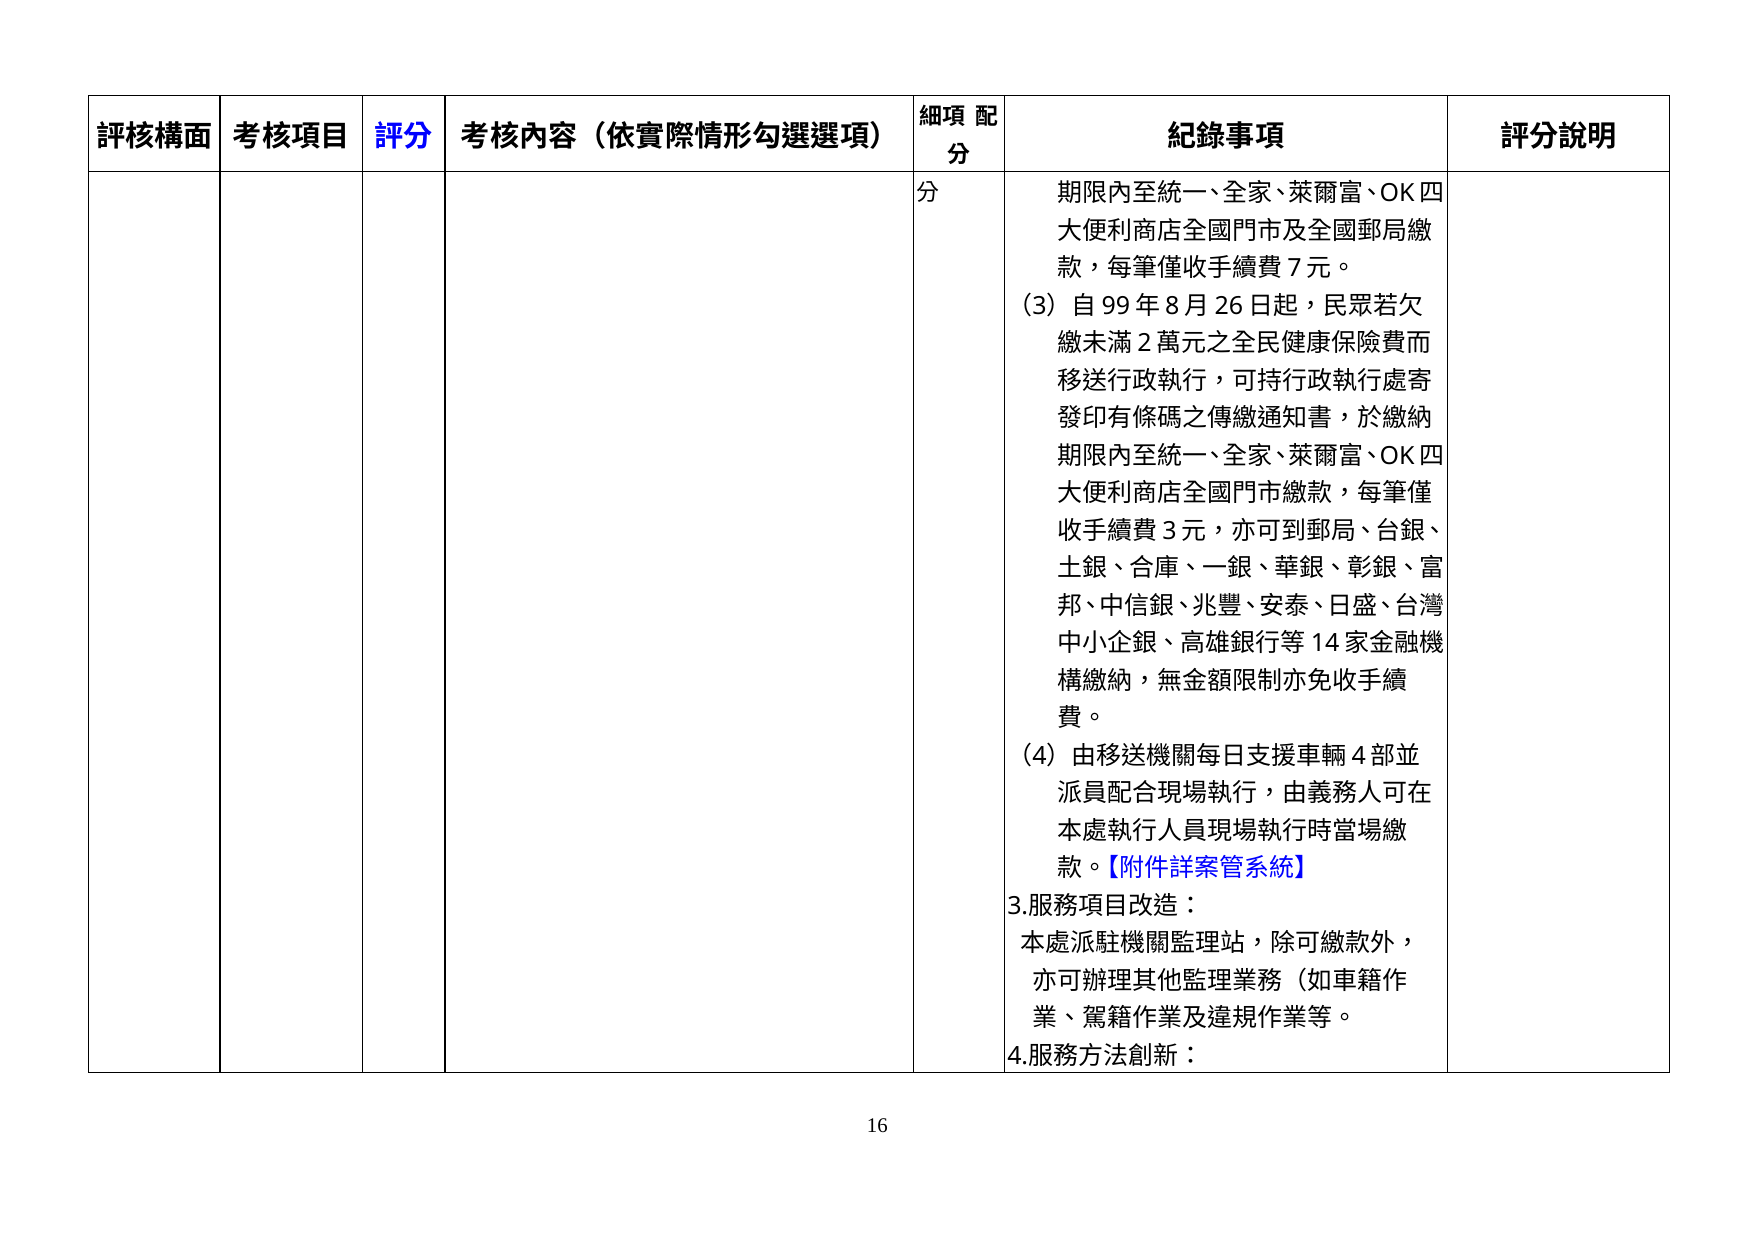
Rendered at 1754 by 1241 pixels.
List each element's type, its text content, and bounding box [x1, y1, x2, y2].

table_header 評核構面 [89, 96, 219, 171]
table_header 考核內容（依實際情形勾選選項） [446, 96, 913, 171]
table_cell [363, 172, 444, 1072]
table_cell [89, 172, 219, 1072]
table_cell 分 [914, 172, 1004, 1072]
table_cell 各項數據採計100年1至9月 以義務人1-9月至本處（出納及駐處機關）繳款為例： 1.徵起金額：10億3,196萬9,940元 2.出納及駐處機關收款金額：單一窗口 7億9,505萬368元【附件1】 3.單一窗口收款比率：77.04% 1.檢討簡化申辦流程：1-9月 繳交國稅及地方稅之稅額有利息累計之情事，因此，如無稅務機關派駐本處時，將發生繳款金額之疑義及民眾無法立即取得稅務機關之收據，因此，要求稅務機關派駐本處時，除可解決繳款金額之疑義外，亦可使民眾立即取得稅務機關之收據，省卻先由本處開立收據予民眾，待稅務機關收到款項並確認金額無訛後，再開立稅務機關收據予民眾之繁雜程序。 2.績效：【附件2】之10 （1）「為民服務工作意見調查表」之「10.申辦案件的流程及速度」： A滿意（含非常滿意）：283位。 B.無效問卷：13位(未作答或勾選2個) C.滿意度：93.40% （2）依「為民服務工作意見調查表」之「申辦案件的流程及速度」之「所花費時間」：【附件2】之11 A.5分鐘以內：138件，占52.27%。 B.5至15分鐘以內：103件，占39.02%。 C.15分鐘以內：241件，占91.29%。 D.無效問卷：52位 1.民眾如需分期繳納案款時，原需具狀申請，但因具狀內容是許多民眾所不了解，因此，為求便民，現今只要在處內網站下載或服務台索取「分期繳納申請書」，勾選無法一次完納全部金額之原因（條列式表格）後，即可完成分期繳納之申請。 2.本處辦理拍賣時，將投標書及委任狀相結合，方便民眾委託他人投標時使用，無需再撰寫另一委任狀，不僅簡化申請流程，易符合節能減碳之趨勢。 3.義務人至處繳款、採購案之廠商現場及電子領標、民眾申訴陳請皆無需檢付任何書證即可辦理。 2.辦理拍賣時，民眾只需帶身分證明文件。 3.採購案開標及簽約時，廠商負責人親自到場時，只需帶公司及負責人印章；若非負責人時，需加帶身分證明文件及委託書。 1.網站（http://www.tny.moj.gov.tw/） 繳款通知提供承辦單位及電話，且於服務場所及網站（頁）公布標準處理流程(執行案件處理作業流程圖)、承辦單位及電話。【附件3】(網站) 2.義務人至處後，志工等會主動告知申請人處理程序。(現場繳款流程圖) 1.義務人至本處，承辦人、役男、委外人員、志工可提供現場案件查詢服務。 2.本處網站（http://www.tny.moj.gov.tw/）及信封與業務宣導摺頁有提供電話、地址、網址及位置圖。 3.傳繳通知亦有承辦單位之電話及股別。【附件4】 1.網站民意信箱及廉政信箱，或以書面形式申辦案件者，每日皆有專人受理申辦，當收到申辦案件後，如有疑問時，會以電話（如留有電話號碼）聯繫詢問確認，如無疑問，立即會辦相關單位陳核處長，處理完成後都以電話或E-mail告知辦理情形。 2.陳情案件回復後，以郵件或廣告回信寄發處理情形問卷調查並作後續分析。 「為民服務工作意見調查表」1.「洽公環境滿意度及環境整潔及綠化、美化情形」：1-9月回收316件【附件2】之1 1.滿意（含非常滿意）：298位。 2.無效問卷：2位(未作答或勾選2個) 3.滿意度：94.90% 1.機關提供「核心設施」（為民服務中心），亦備有「一般設施」供民眾使用，如有不足或損壞時，通知採購單位採購或請廠商維修。 2.「為民服務工作意見調查表」2.「本處服務設備、引導標示是否清楚」： 1-9月回收316件【附件2】之2 A.滿意（含非常滿意）：290位。 B.無效問卷：6位(未作答或勾選2個) C.滿意度：93.55% 「為民服務工作意見調查表」7.「承辦人的服務態度」：【附件2】之7 1.滿意（含非常滿意）：302位。 2.無效問卷：2位(未作答或勾選2個) 3.滿意度：96.18% 1.1-9月上級行政執行署電話禮貌測試合計： 18人【附件5】 測試等第優良：15人、良：3 人 2.本處測試：73人，平均89.11分。 【附件6】 「月為民服務工作意見調查表」之9.「承辦人的問題回應正確率」：【附件2】之9 1.滿意（含非常滿意）：287位。 2.無效問卷：8位(未作答或勾選2個) 3.滿意度：93.18% 1.網站施政宣導：執行業務公告 獎勵檢舉滯欠大戶生活奢華問答、 常見問題、鑑定人估價作業規定、如「動產拍賣」、「不動產拍賣」、「便利商店代收案款」、「繼承新法 報你知」及「反毒參一咖」等資料皆置機關網站公告周知。【附件7】 2.服務場所文宣品宣導【附件8.9.10】 洽公資訊、機關簡介、不動產拍賣「便利商店代收案款」、政風宣導等。 3.施政宣導活動 (1)大廳公布欄及牆作政風宣導。 (2)櫃台放業務宣導文宣。 (3)單車健行宣導超商郵局銀行繳款 4.中華日報農民曆宣導。【附件11】 中華日報100年農民曆刊登「司法為民，保障人權」。 5.平面媒體或電子媒體宣導。【附件12】 (1)繳納行政執行事件案款超商郵局銀行很便利 (2)行政執行事件案款何處繳超商郵局銀行很便利 (3)獎勵檢舉滯欠大戶生活奢華上篇 (4)獎勵檢舉滯欠大戶生活奢華下篇 (5)義務人提出相檔擔保審核後得撤銷扣押令 (6)行政執行事件案件繳款超商郵局都便利 (7)獎勵檢舉滯欠大戶生活奢華上篇 (8)獎勵檢舉滯欠大戶生活奢華下篇 (9)行政執行事件案繳款超商郵局銀行均可 5.參與公益或社區活動施政宣導 愛心社或替代役公益活動，贈送機關宣導品環保筷。【附件13】 6.投稿法務通訊：【附件14】 (1)執行員莊佳錦：100.3.26投稿「同理心服務認真對待生命的義務人」,刊登在2544期。 (2)書記官鄭伊純：100.6.23投稿「行政執行事件拘提二三事」,刊登在2557期。 1-9月「為民服務工作意見調查表」11項：【附件2】、【附件15、16】 1.滿意度90%以上：8項(99年7項) 2.滿意度85%以上：2項(99年3項) 3.滿意度80%以下：0項(99年0項) 4.滿意度成長率：99年及100年比較 (1)洽公環境滿意度及環境整潔及綠化、美化情形。 (2)本處服務設備、引導標示是否清楚。 (3)電話禮貌。 (4)服務台服務。 (5)本處機關網站提供資訊情形。 (6)行政執行事件有關規定獲知管道。 (7)承辦人的服務態度。 (8)申請案件時，承辦人員對規定解說是否詳細。 (9)承辦人的問題回應正確率。 (10)申辦案件的流程及速度。 (11)申辦案件所花費的時間。 5.申辦案件所花費的時間與上年度比較。 (1)99年平均花費時間：8.68分 (2)100年平均花費時間：7.74分 6.滿意度分析檢討：【附件17】 會各單位檢討改善。 1.1-9月辦理民眾陳請（申訴）件數： 總計：47件【附件18】 2.寄發處理情形問卷調查：37件 3.未寄發問卷：10件 4.問卷回收：15件 5.滿意度分析： (1)非常滿意：6件 (2)滿意：4件 (3)尚可：1件 (4)不滿意：0件 (5)非常不滿意：4件 (6)滿意度：66.67%(非常滿意+滿意) 1.訂定受理民眾陳情處理機制及標準作業程序，並公佈於網站。【附件19】 2.民眾意見（含新聞輿情）有專人以書面會辦相關單位及其主管後陳核 處長，使其了解辦理情形。 3.不定期辦理講習。【附件20】舉例 4.每月為民服務工作意見調查表完成後，立即作服務滿意度檢討分析，對於各項服務有「不滿意（含非常不滿意）」或「對本處有其他意見」者，電詢原因並告知改善對策，如涉及執行人員執行態度欠佳時，將列入執行態度考核。 1-3月滿意度83.33%，4-6月滿意度50%，7-9月滿意度60%，1-9月累計滿意度為64.29%。【附件21】 1.依據「政府資訊公開法」第7條規定，應公開10類政府資訊： （1）本處除無第7條第1項第7及9款之相關政府資訊及並非第10款之合議制機關外，其餘7類政府資訊（第7條第1項第1、2款連結至法務部「主管法規系統」）皆已100％公開於網站（頁）。【附件詳網站】 （2）本處網站設有以「政府資訊公開」名稱之專區，非以「主動公開資訊」名稱之專區，但其意義及功能相同。 機關網站設有15類服務單元（機關簡介、機關導覽、民眾申辦項目、為民服務、統計園地、人事園地、廉正天地、行政執行法規、電子公佈欄、替代役役男專區、政府資訊公開、相關網頁連結、法務電子報、重大政策及就業資訊）及45項次單元。【附件詳網站】 1.本處網站首頁設置「檢索」服務，使民眾迅速收尋瀏覽所需資訊。 2.建置資訊平台連結服務16處。 【附件詳網站】 有提供全文檢索。 並未提供功能說明、使用範例及資訊檢索建議功能。 並未提供進階功能檢索。 經Meta Data檢測結果通過比例為92%。 【附件22】 提供15則各類申(聲)請書表及設置「民意信箱」與「廉政信箱」等線上服務項目。【附件詳網站】 1.98年：法務部及本處網站分別提供3則及15則各類申(聲)請書表下載。 2.99年：法務部及本處網站分別提供5則及15則各類申(聲)請書表下載。 【附件詳網站】 3.本處網站自90年即設有「民意信箱」及「廉政信箱」。 4.98年至100年皆有電子領標之線上服務項目。 5.98年及99年線上服務項目數分別為21項及23項，因此，成長率為【（23-21）/21*100%=9.5%】。 6.100年線上服務項目數： 於MyEGov無提供線上服務項目。 1.民眾洽公時，可從電子公佈欄（跑馬燈）知道本處網址。 2.本處宣導品（環保餐具）上印有機關網址。 3.平面媒體宣導均附網站網址： 1.健保案件之債證（98年6月1日起發執行憑證需加編號，避免重複以減少錯誤。）、送達證書、繳款書及收據。 2.差勤表單、領物單、現場查訪單。 3.案管系統於分案後翌日，自動回饋分案結果至移送機關承辦單位之電子信箱。 本處網站民意信箱及廉政信箱，每日皆有專人受理申辦，當收到申辦案件後，如有疑問時，會以電話（如留有電話號碼）聯繫詢問確認之，如無疑問時，立即會辦相關單位及陳核 鈞長知悉，處理完成後都會以E-mail告知辦理情形。 1.服務時間彈性調整： 自97年6月1日起，本處推行中午不打烊，即排定中午輪值收款。 2.服務地點延伸： （1）自97年6月1日起，民眾若欠繳未滿2萬元之綜合所得稅、營業稅、使月牌照稅、房屋稅、地價稅、土地增值稅、印花稅、契稅、娛樂稅而移送行政執行，可持行政執行處寄發印有條碼之傳繳通知書，於繳款期限內至統一、全家、萊爾富、OK四大便利商店全國門市繳款，並至99年1月1日起免收手續費。自99年12月17日起，新增適用營利事業所得稅、遺產稅、贈與稅、貨物稅、證券交易稅、期貨交易稅、菸酒稅等7項稅目案件。 （2）自99年7月1日起，民眾若欠繳未滿二萬元之汽車燃料使用費及其違規而移送行政執行，可持行政執行處寄發印有條碼通知書，於繳款期限內至統一、全家、萊爾富、OK四大便利商店全國門市及全國郵局繳款，每筆僅收手續費7元。 （3）自99年8月26日起，民眾若欠繳未滿2萬元之全民健康保險費而移送行政執行，可持行政執行處寄發印有條碼之傳繳通知書，於繳納期限內至統一、全家、萊爾富、OK四大便利商店全國門市繳款，每筆僅收手續費3元，亦可到郵局、台銀、土銀、合庫、一銀、華銀、彰銀、富邦、中信銀、兆豐、安泰、日盛、台灣中小企銀、高雄銀行等14家金融機構繳納，無金額限制亦免收手續費。 （4）由移送機關每日支援車輛4部並派員配合現場執行，由義務人可在本處執行人員現場執行時當場繳款。【附件詳案管系統】 3.服務項目改造： 本處派駐機關監理站，除可繳款外，亦可辦理其他監理業務（如車籍作業、駕籍作業及違規作業等。 4.服務方法創新： 現在民眾只要有讀卡機，即可在家中利用網路，透過自然人憑證認證機制，以個人身分証字號及執行案號，查詢其於全省各執行處目前所有欠繳案件之進行及繳款情形，對於健保案件繳款部分，可再以超連結方式連結健保局的電子付費交易網頁進行繳款程序，提昇民眾繳款的便利性。 【附件23】 http://www.moj.gov.tw/login/login.htm 5.其他創新服務樣態： 本處動產及不動產集中拍賣時間為每週四下午3：00(2：30於本處二樓拍賣室開始投標)。 6.行政執行事件核准分期繳納執行金額實施要點99年2月9 日修正： 第一項：行政執行事件核准分期繳納之期數，得分二至六十期。 第二項：執行金額（含累計）在新臺幣（下同）一千萬元以上之行政執行事件，經核准分六十期繳納，仍無法完納者，得經核准繼續延長期數。 1.創意服務措施已成為機關標準服務：上述「服務時間彈性調整」：中午輪值收款、「服務地點延伸」：超商繳款與義務人現場繳款、「服務項目改造」：派駐機關監理站，除可繳款外，亦可辦理其他監理業務及「服務方法創新」：電子付費等4方面創意服務措施已成為機關標準服務。 2.有標準作業流程者：「服務項目改造」：派駐機關監理站，除可繳款外，亦可辦理其他監理業務。 3.創意服務措施是否持續檢討改善：創意服務措施將持續檢討改善，使其更符合民中需求。 4.創意服務措施提供作為其他機關標竿學習效益與擴散效果： （1）自97年6月1日起，本處推行中午不打烊，排定中午輪值收款後，其他行政執行處亦比照辦理。 （2）本處於97年4月訂定「查封物品保管措施」，行政執行署政風室於98年辦理「查封物品管理專案稽核」時，其他行政執行處有電詢希望本處提供相關資料供參。 1.動產及不動產集中拍賣之部分： （1）內部效益：減少人力支出及不法集團之圍標。 （2）外部效益：減少民眾往返奔波及提升應買意願。 2.服務時間彈性調整之部分： （1）內部效益：同仁中午輪值收款，未領加班費，改以補休方式辦理，因此，雖增加上班時間，但未增加費用支出，節省公帑。 （2）外部效益：方便上班民眾利用中午休息時間至處繳款。 3.延伸服務據點之部分： （1）內部效益：減少人力支出。 （2）外部效益：方便民眾繳款，減少舟車勞頓。 4.服務項目改造之部分： （1）內部效益：減少人力支出。 （2）外部效益：民眾至本處派駐機關監理站繳款時，亦可辦理其他監理業務，如車籍、駕籍作業及違規作業等，無須再至其他監理單位辦理。 [1005, 172, 1447, 1072]
table_cell （一）服務流程便捷性（180分） 1.單一窗口服務全功能程度（60分） 建置全功能化單一窗口，提供民眾多種與整合服務情形。 2.申辦案件流程簡化程度（60分） 檢討簡化申辦流程，提升便民服務之績效。 3.申辦案件書表減量程度（60分） 檢討申辦人檢附申辦書表情形，執行簡化措施，提升申辦便利性績效。 （二）服務流程透明度（100分） 1.案件處理流程查詢公開程度（60分） （1）提供案件承辦資訊種類（40分） ■提供承辦單位及電話，且於服務場所及機關網站（頁）公布標準處理流程，並主動告知申請人處理程序。 □提供承辦單位及電話，且於服務場所及機關網站（頁）公布標準處理流程。 □提供承辦單位及電話。 （2）提供案件查詢管道種類（20分） □提供現場、電話、網路及其他方式（如PDA等）。 ■提供現場、電話及網路查詢。 □提供現場查詢。 2.案件處理流程主動回應程度（40分） □機關受理案件後提供申請人收件確認訊息；且處理案件超過標準作業時間主動告知申請人。 ■機關受理案件後提供申請人收件確認訊息。 服務場所便利性(50分) 1.洽公環境適切程度（25分） ■民眾對於機關整體洽公環境的滿意度達85％以上。 □民眾對於機關整體洽公環境的滿意度達75％以上。 □民眾對於機關整體洽公環境的滿意度達65％以上。 2.服務設施合宜程度（25分） ■除提供「核心設施」外，另備有「一般設施」供民眾使用，且有必要的使用說明與管理，確保設施品質。 □提供「核心設施」供民眾使用，且有必要的使用說明與管理，並定期檢查與充實，確保設施品質。 □提供「核心設施」供民眾使用，且有必要的使用說明與管理，確保設施品質。 (二)服務行為友善性與專業性（90分） 1.服務親和程度（40分） （1）洽公服務禮儀滿意度（20分） ■民眾對於洽公服務禮儀的滿意度達80％以上。 □民眾對於洽公服務禮儀的滿意度達75％以上。 □民眾對於洽公服務禮儀的滿意度達65％以上。 （2）電話禮貌測試績效（20分） □機關電話禮貌測試結果優良。 （測試分數90分以上） ■機關電話禮貌測試結果良好。 （測試分數80分以上） 機關電話禮貌測試結果普通。 （測試分數70分以上） 2.服務可勝任程度（50分） □服務人員回應問題正確率達90％以上。 ■服務人員回應問題正確率達85％以上。 □服務人員回應問題正確率達80％以上。 □服務人員回應問題正確率達75％以上。 □服務人員回應問題正確率達65％以上。 （三）服務行銷有效性（30分） 施政宣導有效程度（30分） ■施政宣導資料置機關網站公告周知。 ■為民服務場所提供相關文宣品宣傳。 ■辦理施政宣導活動。 ■透過平面或電子媒體進行宣導。 ■藉由參與公益或社區活動進行施政宣導。 （一）民眾滿意度（80分） 機關服務滿意度（80分） ■定期辦理服務滿意度調查，且服務滿意度達80﹪以上。 □定期辦理服務滿意度趨勢分析,自我檢討提出改善服務措施，且有執行績效。 ■服務滿意度成長率 （二）民眾意見處理有效性（70分） 民眾意見回應與改善程度（70分） 辦理民眾意見處理滿意度調查，滿意度達60%以上。 設有民眾意見（含新聞輿情）處理機制及標準作業程序，且定期進行演練及檢討，並提供協談諮商服務。 提供民眾意見處理滿意度成長率數據。 （一）資訊公開適切性（40分） 1.公開法令、政策及服務資訊程度（40分） （1）依據「政府資訊公開法」第7條主動公開相關資訊於網站（頁）比例（30分） ■應公開且已公開資訊比例達100％以上，並於網站（頁）設置「主動公開資訊」專區。 □應公開且已公開資訊比例達90％以上，並於網站（頁）設置「主動公開資訊」專區。 （2）服務措施及出版品資訊周知度（10分） □公開服務措施、FAQ、機關活動、文宣品、出版品，另其他重要資訊1種以上。 ■公開服務措施、FAQ、機關活動、文宣品、出版品。 □公開服務措施、FAQ、機關活動、文宣品。 （二）資訊內容有效性（50分） ■網站（頁）資訊內容及連結抽測正確件數達14件以上。 □網站（頁）資訊內容及連結抽測正確件數達13件以上。 □網站（頁）資訊內容及連結抽測正確件數達12件以上。 （三）資訊檢索服務妥適性及友善性（40分） ■提供全文檢索。 ■提供檢索功能說明及使用範例及資訊檢索建議。 ■提供進階功能檢索。 ■提供分類檢索，且符合詮釋資料及分類檢索規範。 （一）線上服務量能擴展性（80分） 1.線上服務提供及使用情形（80分） （1）線上服務量能（45分） ■提供線上服務項目。 ■提供線上服務項目成長數據，並持續成長。 ■於MyEGov提供線上服務項目。 （2）線上服務推廣績效（20分） ■透過推廣行銷活動提升民眾對於線上服務的認知與回應情形。 （3）電子表單簡化績效（15分） ■提出電子表單簡化建議或執行表單簡化工作，並進行電子表單管理。 □提出電子表單簡化建議或執行表單簡化工作。 （二）電子參與多樣性（40分） 1.電子參與多元程度（40分） □除民眾意見反映及討論區外，另提供電子參與方式2種以上，且有互動機制及實際回應。 □除民眾意見反映及討論區外，另提供電子參與方式1種，且有互動機制及實際回應。 ■提供民眾意見反映及討論區，且有互動機制及實際回應。 有價值的創意服務（100分） ■服務時間彈性調整：如採取假日門 市、中午不打烊、夜間服務等作法。 ■服務地點延伸：如突破現場、臨櫃辦 理之限制，採取異地申辦即取件，電 話、傳真辦理及取件等作法。 ■服務項目改造：如服務項目總體檢， 檢討非必要之服務並予以終結；或新 增（創）服務項目，如策略聯盟、開 發客製化服務等。 ■服務方法創新：如利用資訊科技推動 網路繳、付款服務；提供主動服務 等。 ■其他創新服務樣態。 （二）服務措施延續性及標竿學習（30分） ■創意服務措施是否成為機關標準服務並有標準作業流程。 ■創意服務措施是否持續檢討改善。 ■創意服務措施提供作為其他機關標竿學習效益與擴散效果。 （三）服務措施執行方法效能性（20分） ■創意服務措施之內部效益。 ■創意服務措施之外部效益。 [446, 172, 913, 1072]
table_header 評分 [363, 96, 444, 171]
table_header 紀錄事項 [1005, 96, 1447, 171]
table_header 評分說明 [1448, 96, 1669, 171]
table_cell [221, 172, 362, 1072]
table_header 考核項目 [221, 96, 362, 171]
table_cell 單一窗口收款比率極高。 給予58分。 機關申辦案件流 程原即較為簡化。 給予55分 【為民服務意見調查表滿意度分析表】 無效問卷： 未作答或勾選2個 回收：316件 滿意/(總數-無效)*100% .無效問卷： 未作答或勾選2個 因有檢討申辦人檢附申辦書表簡化措施、機關所辦之業務，民眾只需攜帶簡易之身分證明文件、印章或委託書，因此，民眾洽公是非常方便。 給予56分。 已於本處網站及傳繳通知提供承辦單位及電話、服務場所及機關網站（頁）公布標準處理流程及義務人至處後，志工等會主動告知申請人處理程序。 給予35分。 已提供現場、電話及網路查詢。 給予15分。 皆有專人每日受理申辦，如有疑問時，會以電話聯繫詢問確認之，當完成後，亦都會以電話、書面或E-mail告知辦理情形。 給予28分。 滿意度達85％以上。 給予23分。 因有提供「核心設施」及「一般設施」供民眾使用，且有不足或損壞時，通知採購單位採購或請廠商維修。 哺乳室每日清潔，每月檢查。 給予23分。 因民眾對於機關整體服務禮儀的滿意度達80％以上。 給予18分。 測試結果平均高於80分。 給予15分。 因民眾對於承辦人的問題回應率的滿意度達85％以上。 給予45分。 1.施政宣導資料置機關網站周知 2.為民服務場所提供文宣品宣傳 3.辦施政宣導活動 4.透過平面或電子媒體進行宣導 5.藉由參與公益或社區活動進行施政宣導皆有辦理。 給予27分。 100年5月22日 共9件 100.2.29 100.3.30 100.4.30 100.5.3 100.6.17 100.7.24 100.8.31 100.9.3 100.10.25 共2件 因民眾對於各項服務的滿意度達80％以上。 給予50分。 成長率： (1)＋2.59% (2)＋4.51% (3)＋0.54% (4)-0.64% (5)＋7.86% (6)＋8.67% (7)＋0.18% (8)＋3.12% (9)＋2.33% (10)＋1.01% (11)＋1.63% 申辦時間比較： A.減少：0.64分鐘 B.減少幅度－7.64% 辦理民眾意見處理滿意度調查 樣本數較少。 給予45分。 本處已訂定受理民眾陳情處理機制及標準作業程序、對於民眾意見（含新聞輿情）有專人以書面會辦相關單位及其主管後陳核 鈞長，使其了解辦理情形、不定期辦理講習及每月辦理為民服務工作意見調查表分析檢討。 給予8分。 人民陳情案件問卷調查滿意度統計表 給予7分 1.本處除無第7條第1項第7及9款之相關政府資訊及並非第10款之合議制機關外，其於7類政府資訊皆已100％公開於網站（頁）。 2.雖無以「主動公開資訊」名稱之專區，但設有以「政府資訊公開」名稱之專區，且其意義及功能相同。 給予28分。 機關網站已設有15類服務單元及45項次單元，對於機關公開服務措施、FAQ、機關活動、文宣品等資訊周知度應很高。 給予8分。 網站（頁）資訊連結正確件數達16件。給予45分。 有提供全文檢索 給予20分。 並未提供功能說明、使用範例、資訊檢索建議功能： 不給予分數。 未提供進階功能檢索：不給予分數。 經Meta Data檢測結果通過比例為92%。 給予7分。 提供線上服務項目計17項。 給予17分。 98年及99年線上服務項目數分別為21項及23項，成長率為9.5%。 給予3分。 民意信箱1 廉政信箱1 申(聲)請書14 移送書下載1 電子領標1 法務部網站5 電子公文附件區 於MyEGov無提供線上服務項目。 不給予分數。 電子公佈欄（跑馬燈）及宣導品（環保餐具）上已有機關網址。 給予15分。 已有健保案件之債證、送達證書、繳款書與收據、差勤表單、領物單、現場查訪表單及自動回饋分案結果電子檔等電子表單，並進行電子表單管理。 給予12分。 對於民眾意見，設有專人受理申辦及回應，但未設討論區。 給予20分。 於「服務時間彈性調整」、「服務地點延伸」、「服務項目改造」、「服務方法創新」及「其他創新服務樣態」等5方面皆有辦理。 各給予18分 合計90分。 法務部便民服務線上申辦系統 放寬分期規定 1.創意服務措施已成為機關標準服務，部分措施並有標準作業流程。 2.有持續檢討改善創意服務措施，使其更符合民中需求。 3.有創意服務措施提供作為其他機關標竿學習效益與擴散效果。 給予25分。 創意服務措施皆有內外部效益。 給予17分。 [1448, 172, 1669, 1072]
table_header 細項 配分 [914, 96, 1004, 171]
